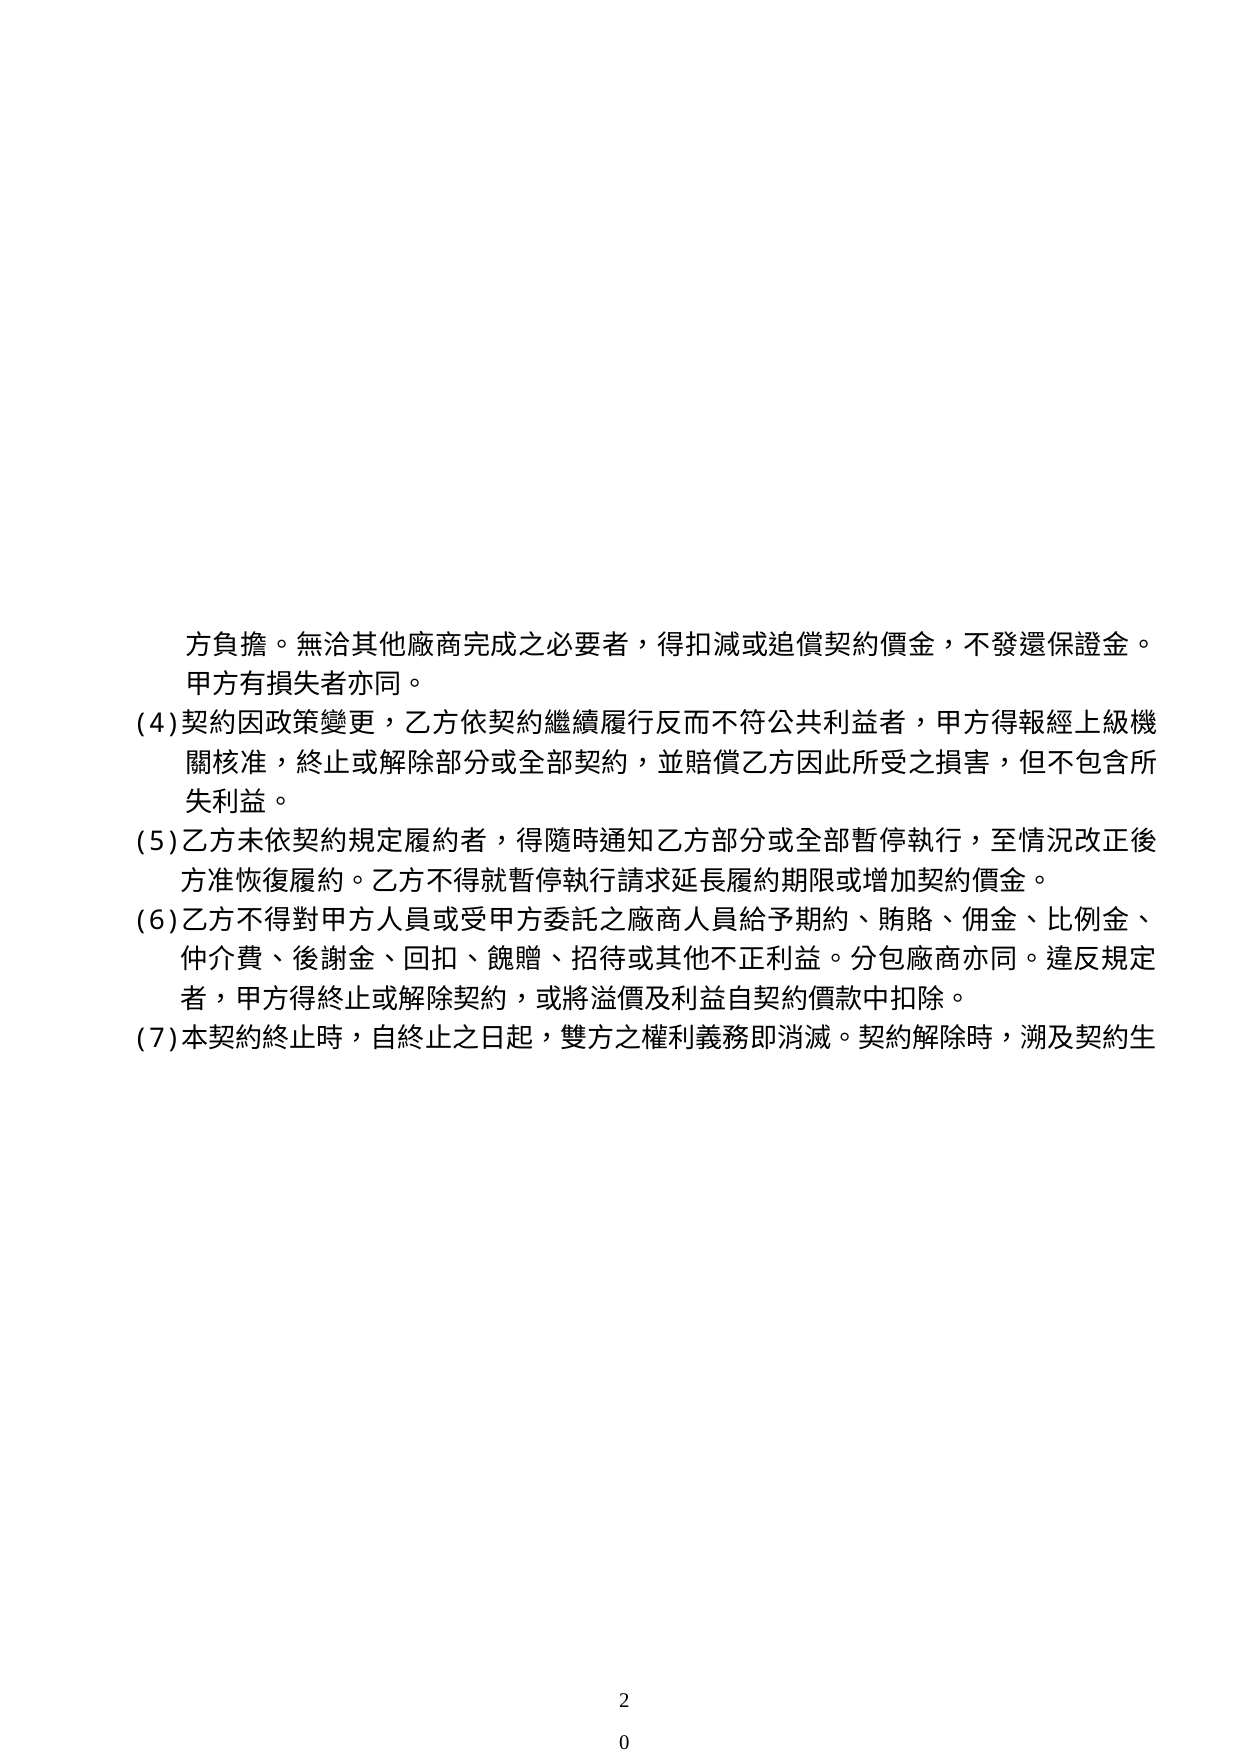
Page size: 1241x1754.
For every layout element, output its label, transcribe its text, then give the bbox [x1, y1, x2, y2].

list 本契約終止時，自終止之日起，雙方之權利義務即消滅。契約解除時，溯及契約生 [132, 1016, 1157, 1055]
list 契約因政策變更，乙方依契約繼續履行反而不符公共利益者，甲方得報經上級機關核准，終止或解除部分或全部契約，並賠償乙方因此所受之損害，但不包含所失利益。 [132, 701, 1157, 819]
list 方負擔。無洽其他廠商完成之必要者，得扣減或追償契約價金，不發還保證金。甲方有損失者亦同。 [132, 623, 1157, 701]
list 乙方未依契約規定履約者，得隨時通知乙方部分或全部暫停執行，至情況改正後方准恢復履約。乙方不得就暫停執行請求延長履約期限或增加契約價金。 [132, 819, 1157, 898]
list 乙方不得對甲方人員或受甲方委託之廠商人員給予期約、賄賂、佣金、比例金、仲介費、後謝金、回扣、餽贈、招待或其他不正利益。分包廠商亦同。違反規定者，甲方得終止或解除契約，或將溢價及利益自契約價款中扣除。 [132, 898, 1157, 1016]
